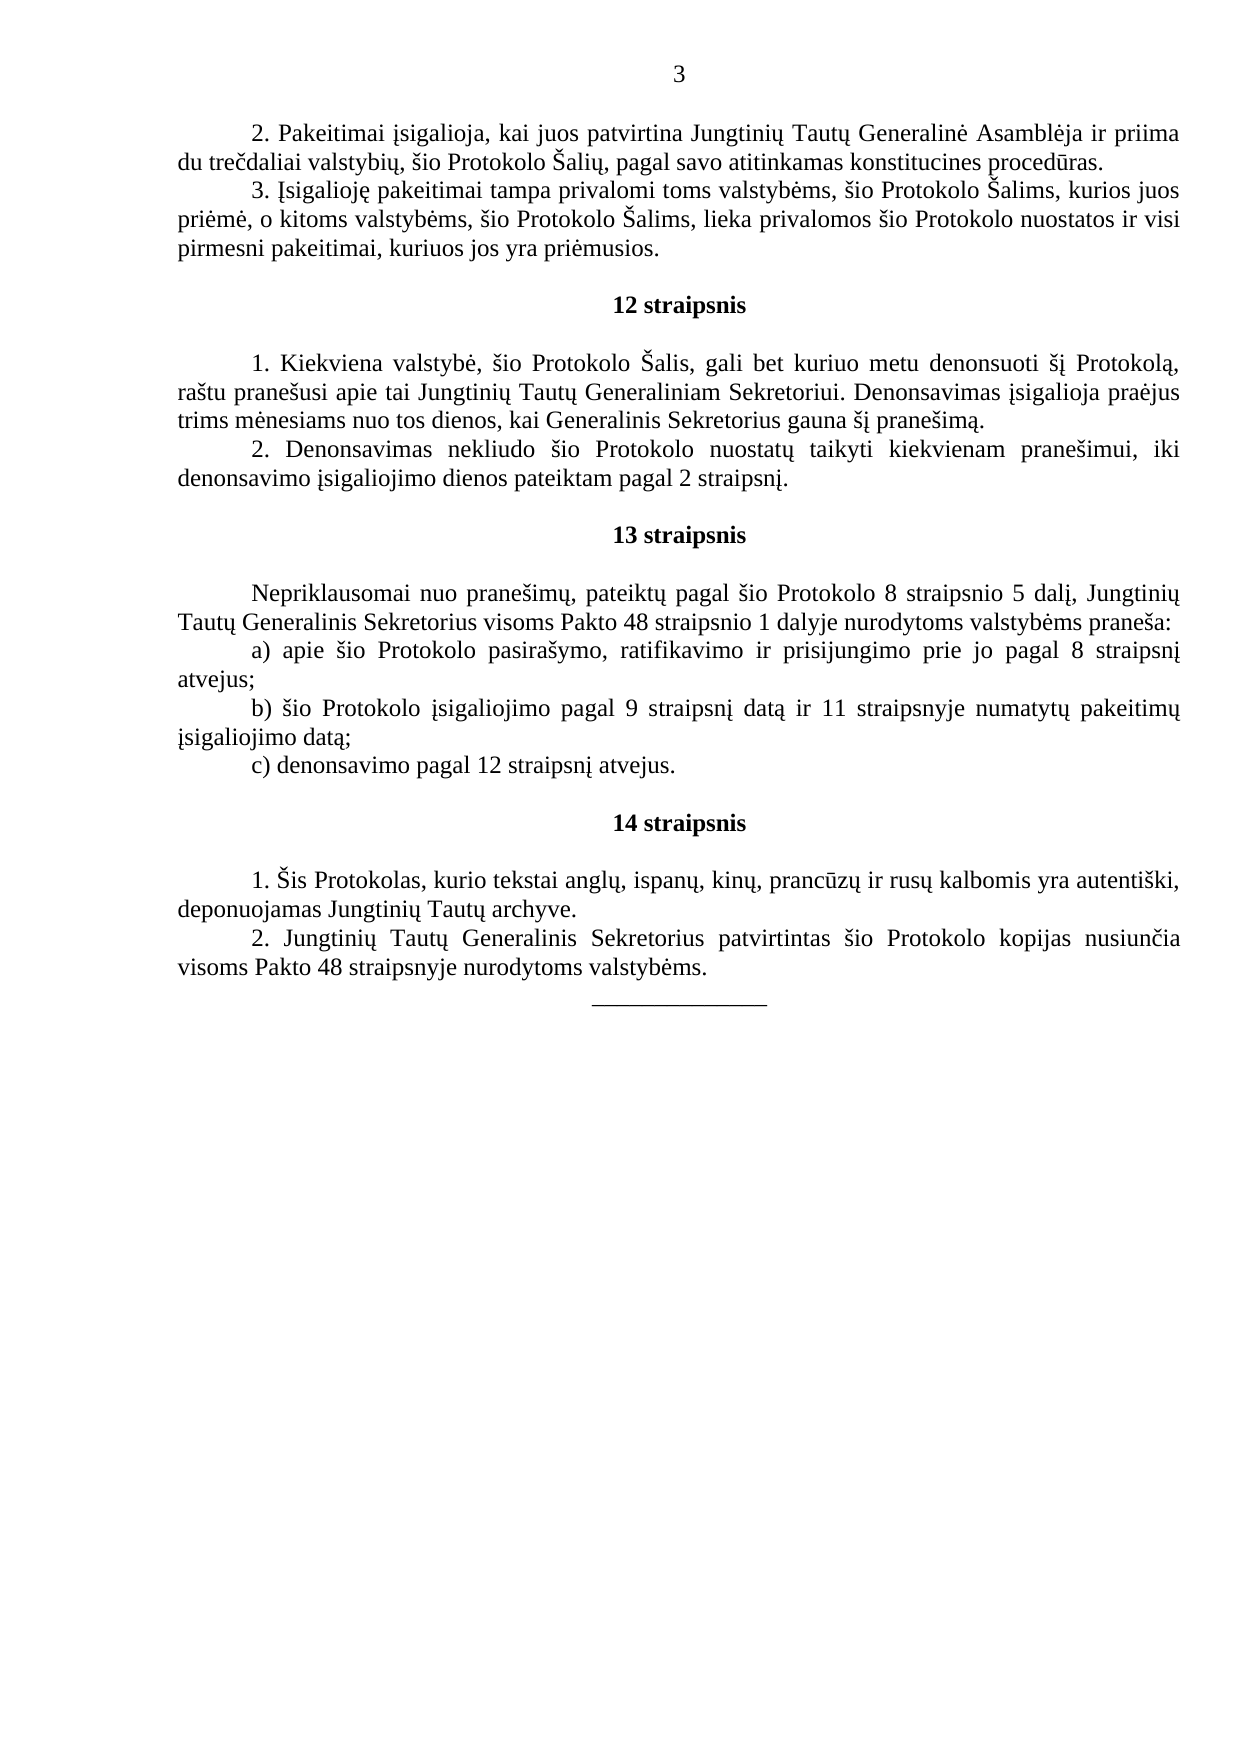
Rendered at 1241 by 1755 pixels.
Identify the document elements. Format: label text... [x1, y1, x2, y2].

text 3. Įsigalioję pakeitimai tampa privalomi toms valstybėms, šio Protokolo Šalims, kurios juos priėmė, o kitoms valstybėms, šio Protokolo Šalims, lieka privalomos šio Protokolo nuostatos ir visi pirmesni pakeitimai, kuriuos jos yra priėmusios. [177, 176, 1181, 262]
text 1. Šis Protokolas, kurio tekstai anglų, ispanų, kinų, prancūzų ir rusų kalbomis yra autentiški, deponuojamas Jungtinių Tautų archyve. [177, 866, 1181, 923]
text ______________ [177, 981, 1181, 1009]
text 1. Kiekviena valstybė, šio Protokolo Šalis, gali bet kuriuo metu denonsuoti šį Protokolą, raštu pranešusi apie tai Jungtinių Tautų Generaliniam Sekretoriui. Denonsavimas įsigalioja praėjus trims mėnesiams nuo tos dienos, kai Generalinis Sekretorius gauna šį pranešimą. [177, 348, 1181, 434]
text 2. Jungtinių Tautų Generalinis Sekretorius patvirtintas šio Protokolo kopijas nusiunčia visoms Pakto 48 straipsnyje nurodytoms valstybėms. [177, 923, 1181, 981]
text a) apie šio Protokolo pasirašymo, ratifikavimo ir prisijungimo prie jo pagal 8 straipsnį atvejus; [177, 636, 1181, 693]
text Nepriklausomai nuo pranešimų, pateiktų pagal šio Protokolo 8 straipsnio 5 dalį, Jungtinių Tautų Generalinis Sekretorius visoms Pakto 48 straipsnio 1 dalyje nurodytoms valstybėms praneša: [177, 578, 1181, 636]
text 2. Pakeitimai įsigalioja, kai juos patvirtina Jungtinių Tautų Generalinė Asamblėja ir priima du trečdaliai valstybių, šio Protokolo Šalių, pagal savo atitinkamas konstitucines procedūras. [177, 118, 1181, 176]
text 14 straipsnis [177, 808, 1181, 837]
text c) denonsavimo pagal 12 straipsnį atvejus. [177, 751, 1181, 779]
text 12 straipsnis [177, 291, 1181, 319]
text b) šio Protokolo įsigaliojimo pagal 9 straipsnį datą ir 11 straipsnyje numatytų pakeitimų įsigaliojimo datą; [177, 693, 1181, 751]
text 13 straipsnis [177, 521, 1181, 549]
text 2. Denonsavimas nekliudo šio Protokolo nuostatų taikyti kiekvienam pranešimui, iki denonsavimo įsigaliojimo dienos pateiktam pagal 2 straipsnį. [177, 434, 1181, 492]
